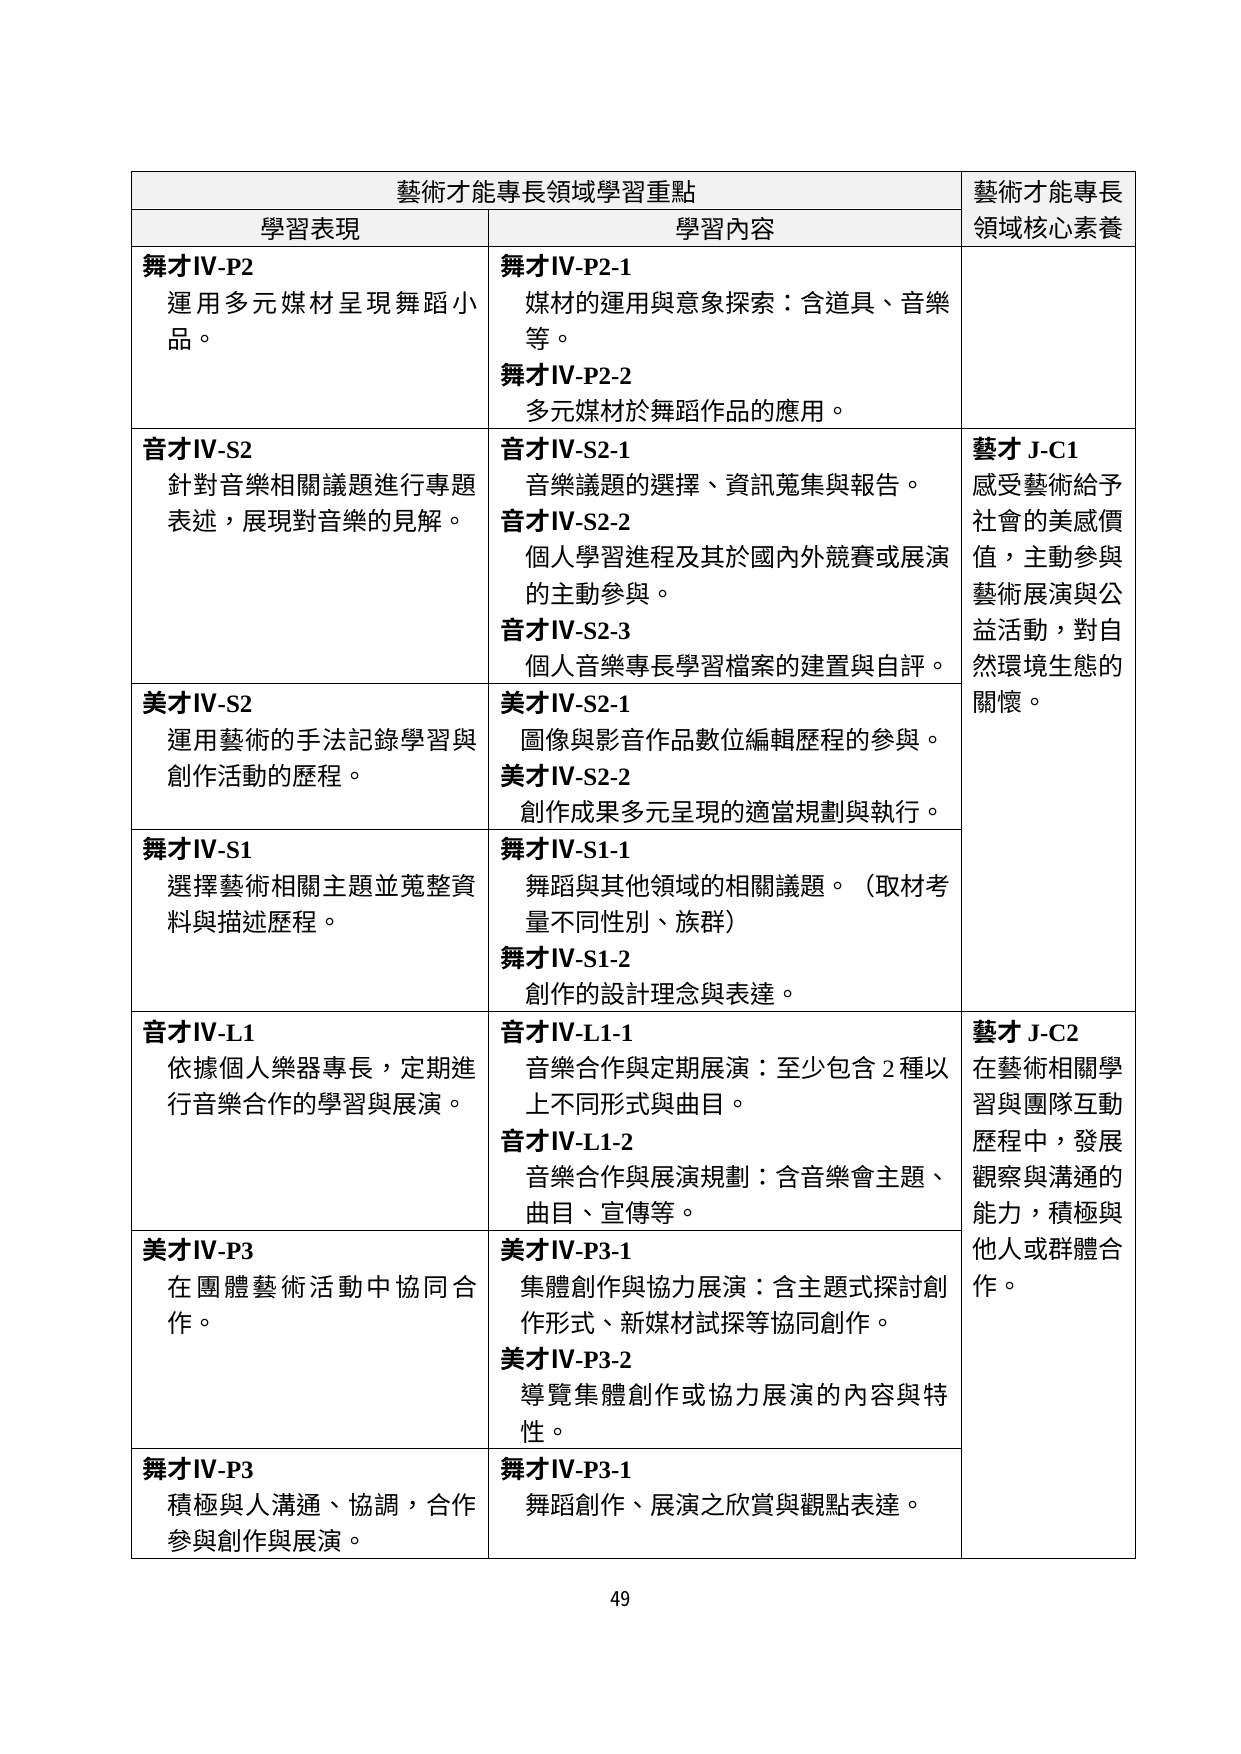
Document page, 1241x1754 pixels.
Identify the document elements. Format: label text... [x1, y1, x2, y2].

table_cell 舞才Ⅳ-S1 選擇藝術相關主題並蒐整資料與描述歷程。 [132, 830, 488, 1011]
table_header 藝術才能專長領域核心素養 [962, 172, 1135, 246]
table_cell 舞才Ⅳ-P3 積極與人溝通、協調，合作參與創作與展演。 [132, 1449, 488, 1558]
table_cell 舞才Ⅳ-S1-1 舞蹈與其他領域的相關議題。（取材考量不同性別、族群） 舞才Ⅳ-S1-2 創作的設計理念與表達。 [489, 830, 961, 1011]
table_cell 舞才Ⅳ-P2 運用多元媒材呈現舞蹈小品。 [132, 247, 488, 428]
table_cell 美才Ⅳ-P3-1 集體創作與協力展演：含主題式探討創作形式、新媒材試探等協同創作。 美才Ⅳ-P3-2 導覽集體創作或協力展演的內容與特性。 [489, 1231, 961, 1448]
table_cell 音才Ⅳ-L1-1 音樂合作與定期展演：至少包含2種以上不同形式與曲目。 音才Ⅳ-L1-2 音樂合作與展演規劃：含音樂會主題、曲目、宣傳等。 [489, 1012, 961, 1230]
table_cell 舞才Ⅳ-P2-1 媒材的運用與意象探索：含道具、音樂等。 舞才Ⅳ-P2-2 多元媒材於舞蹈作品的應用。 [489, 247, 961, 428]
table_cell 美才Ⅳ-S2-1 圖像與影音作品數位編輯歷程的參與。 美才Ⅳ-S2-2 創作成果多元呈現的適當規劃與執行。 [489, 684, 961, 829]
table_cell 學習表現 [132, 210, 488, 246]
table_cell 音才Ⅳ-L1 依據個人樂器專長，定期進行音樂合作的學習與展演。 [132, 1012, 488, 1230]
table_cell 音才Ⅳ-S2 針對音樂相關議題進行專題表述，展現對音樂的見解。 [132, 429, 488, 683]
table_cell 舞才Ⅳ-P3-1 舞蹈創作、展演之欣賞與觀點表達。 [489, 1449, 961, 1558]
table_cell 美才Ⅳ-P3 在團體藝術活動中協同合作。 [132, 1231, 488, 1448]
table_cell 美才Ⅳ-S2 運用藝術的手法記錄學習與創作活動的歷程。 [132, 684, 488, 829]
table_cell 音才Ⅳ-S2-1 音樂議題的選擇、資訊蒐集與報告。 音才Ⅳ-S2-2 個人學習進程及其於國內外競賽或展演的主動參與。 音才Ⅳ-S2-3 個人音樂專長學習檔案的建置與自評。 [489, 429, 961, 683]
table_cell 藝才J-C2 在藝術相關學習與團隊互動歷程中，發展觀察與溝通的能力，積極與他人或群體合作。 [962, 1012, 1135, 1558]
table_header 藝術才能專長領域學習重點 [132, 172, 961, 208]
table_cell 學習內容 [489, 210, 961, 246]
table_cell [962, 247, 1135, 428]
table_cell 藝才J-C1 感受藝術給予社會的美感價值，主動參與藝術展演與公益活動，對自然環境生態的關懷。 [962, 429, 1135, 1011]
